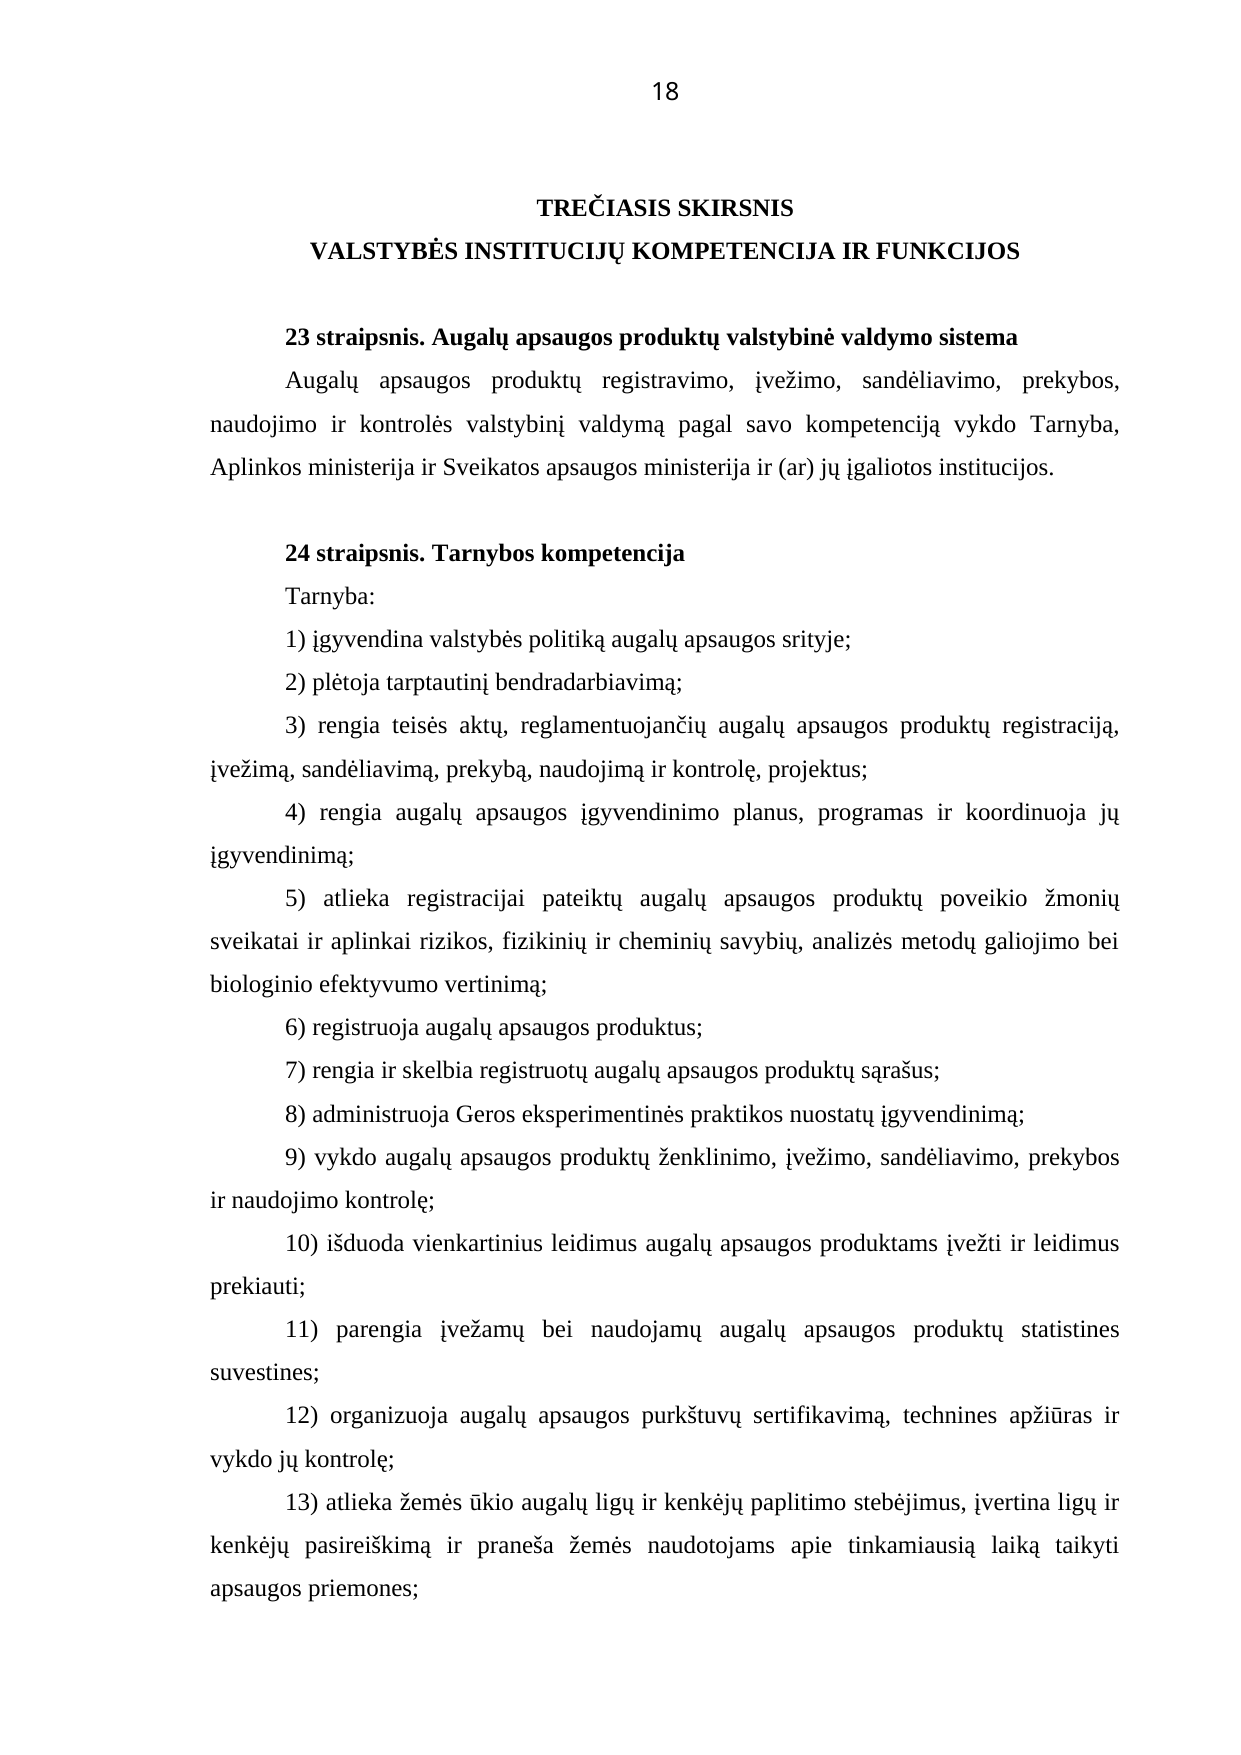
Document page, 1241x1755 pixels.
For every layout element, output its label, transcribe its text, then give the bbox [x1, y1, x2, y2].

text 1) įgyvendina valstybės politiką augalų apsaugos srityje; [285, 624, 1120, 653]
text 24 straipsnis. Tarnybos kompetencija [285, 538, 1120, 567]
text 13) atlieka žemės ūkio augalų ligų ir kenkėjų paplitimo stebėjimus, įvertina ligų ir kenkėjų pasireiškimą ir praneša žemės naudotojams apie tinkamiausią laiką taikyti apsaugos priemones; [210, 1487, 1120, 1602]
text 12) organizuoja augalų apsaugos purkštuvų sertifikavimą, technines apžiūras ir vykdo jų kontrolę; [210, 1401, 1120, 1472]
text Augalų apsaugos produktų registravimo, įvežimo, sandėliavimo, prekybos, naudojimo ir kontrolės valstybinį valdymą pagal savo kompetenciją vykdo Tarnyba, Aplinkos ministerija ir Sveikatos apsaugos ministerija ir (ar) jų įgaliotos institucijos. [210, 366, 1120, 481]
text 7) rengia ir skelbia registruotų augalų apsaugos produktų sąrašus; [210, 1056, 1120, 1084]
text VALSTYBĖS INSTITUCIJŲ KOMPETENCIJA IR FUNKCIJOS [210, 236, 1120, 265]
text Tarnyba: [210, 581, 1120, 610]
text 6) registruoja augalų apsaugos produktus; [210, 1012, 1120, 1041]
text 10) išduoda vienkartinius leidimus augalų apsaugos produktams įvežti ir leidimus prekiauti; [210, 1228, 1120, 1300]
text 9) vykdo augalų apsaugos produktų ženklinimo, įvežimo, sandėliavimo, prekybos ir naudojimo kontrolę; [210, 1142, 1120, 1214]
text 3) rengia teisės aktų, reglamentuojančių augalų apsaugos produktų registraciją, įvežimą, sandėliavimą, prekybą, naudojimą ir kontrolę, projektus; [210, 711, 1120, 782]
text 4) rengia augalų apsaugos įgyvendinimo planus, programas ir koordinuoja jų įgyvendinimą; [210, 797, 1120, 869]
text 11) parengia įvežamų bei naudojamų augalų apsaugos produktų statistines suvestines; [210, 1314, 1120, 1386]
text 23 straipsnis. Augalų apsaugos produktų valstybinė valdymo sistema [210, 322, 1120, 351]
text 2) plėtoja tarptautinį bendradarbiavimą; [285, 667, 1120, 696]
text 8) administruoja Geros eksperimentinės praktikos nuostatų įgyvendinimą; [210, 1099, 1120, 1127]
text TREČIASIS SKIRSNIS [210, 193, 1120, 222]
text 5) atlieka registracijai pateiktų augalų apsaugos produktų poveikio žmonių sveikatai ir aplinkai rizikos, fizikinių ir cheminių savybių, analizės metodų galiojimo bei biologinio efektyvumo vertinimą; [210, 883, 1120, 998]
